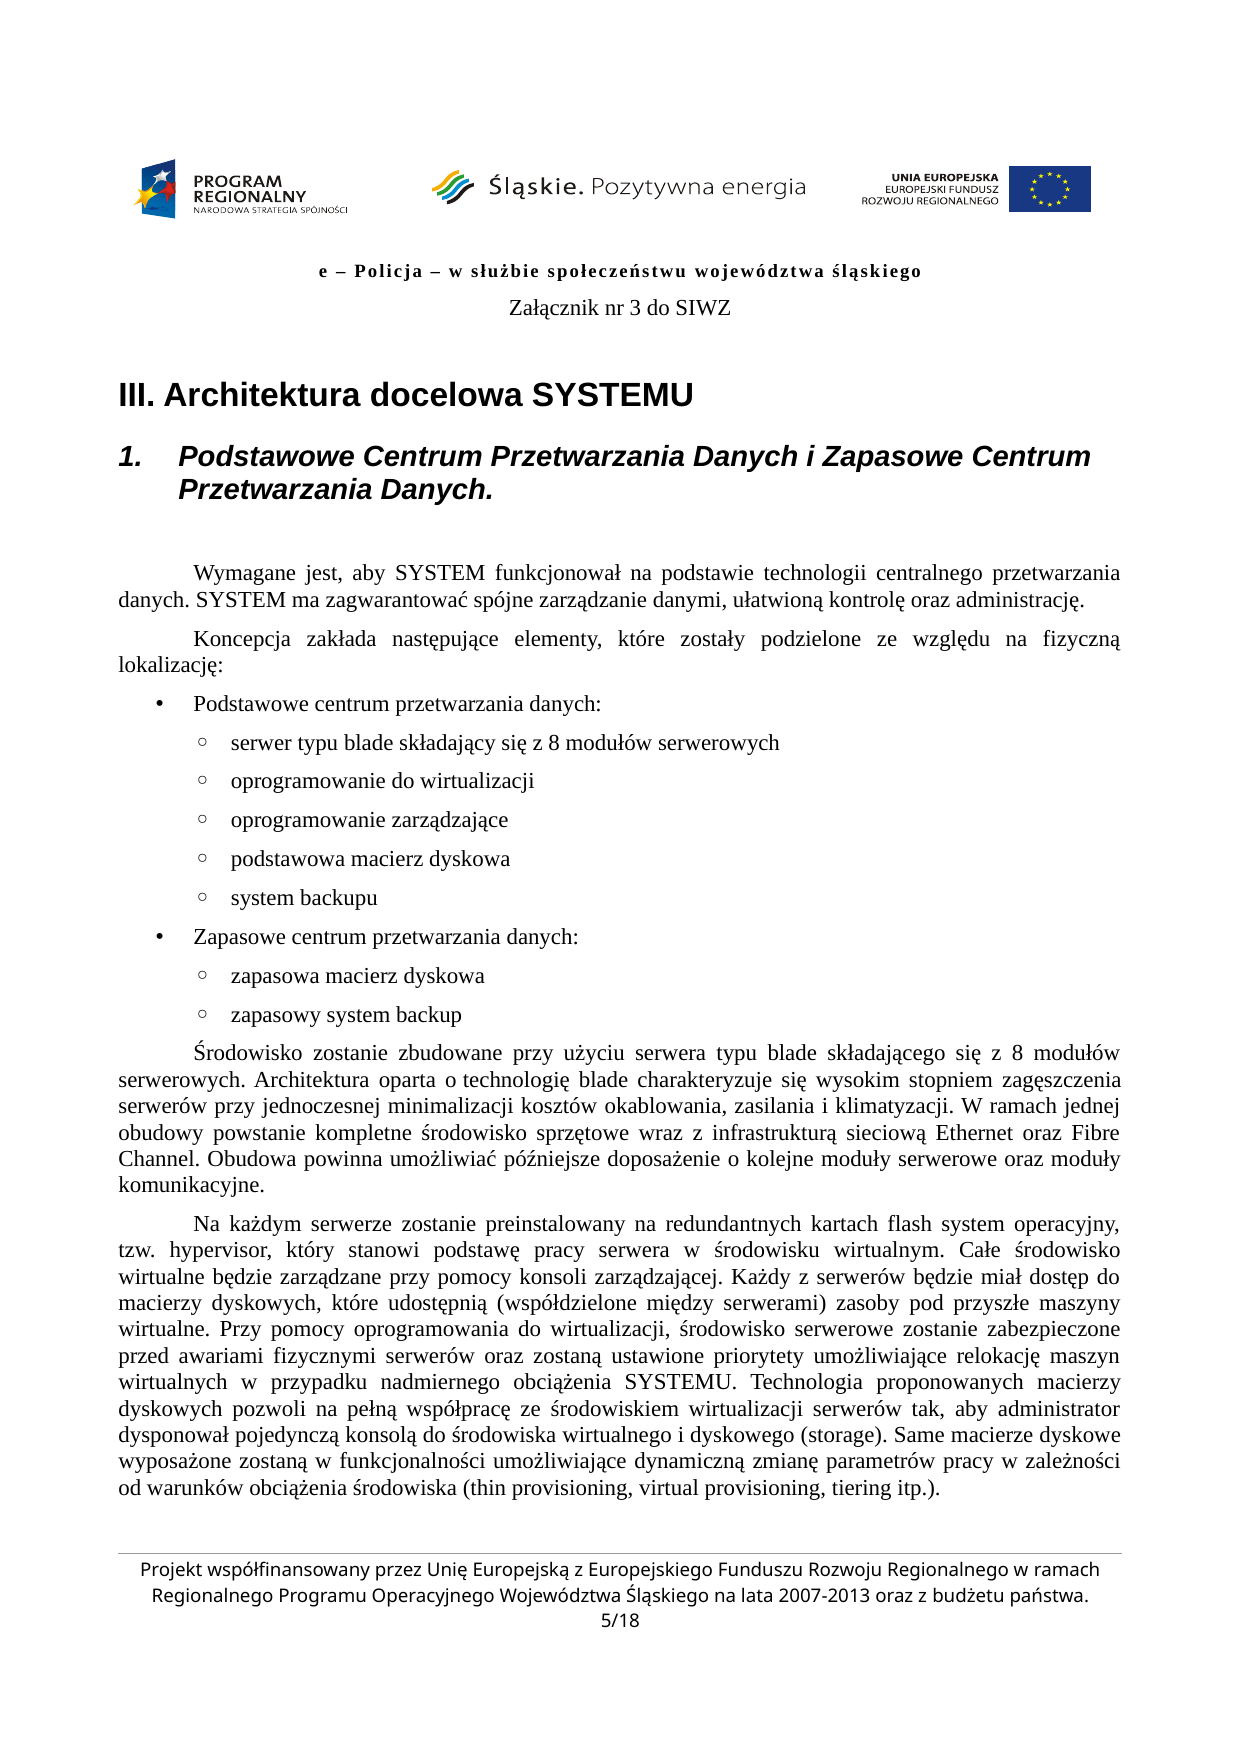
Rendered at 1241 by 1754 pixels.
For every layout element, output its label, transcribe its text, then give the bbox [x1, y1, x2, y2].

list system backupu [193, 884, 1122, 910]
list oprogramowanie zarządzające [193, 806, 1122, 833]
list podstawowa macierz dyskowa [193, 845, 1122, 872]
list zapasowy system backup [193, 1001, 1122, 1027]
subtitle Podstawowe Centrum Przetwarzania Danych i Zapasowe Centrum Przetwarzania Danych. [118, 438, 1122, 506]
list serwer typu blade składający się z 8 modułów serwerowych [193, 729, 1122, 755]
list Zapasowe centrum przetwarzania danych: [156, 923, 1122, 949]
text Wymagane jest, aby SYSTEM funkcjonował na podstawie technologii centralnego przetwarzania danych. SYSTEM ma zagwarantować spójne zarządzanie danymi, ułatwioną kontrolę oraz administrację. [118, 559, 1122, 612]
text Na każdym serwerze zostanie preinstalowany na redundantnych kartach flash system operacyjny, tzw. hypervisor, który stanowi podstawę pracy serwera w środowisku wirtualnym. Całe środowisko wirtualne będzie zarządzane przy pomocy konsoli zarządzającej. Każdy z serwerów będzie miał dostęp do macierzy dyskowych, które udostępnią (współdzielone między serwerami) zasoby pod przyszłe maszyny wirtualne. Przy pomocy oprogramowania do wirtualizacji, środowisko serwerowe zostanie zabezpieczone przed awariami fizycznymi serwerów oraz zostaną ustawione priorytety umożliwiające relokację maszyn wirtualnych w przypadku nadmiernego obciążenia SYSTEMU. Technologia proponowanych macierzy dyskowych pozwoli na pełną współpracę ze środowiskiem wirtualizacji serwerów tak, aby administrator dysponował pojedynczą konsolą do środowiska wirtualnego i dyskowego (storage). Same macierze dyskowe wyposażone zostaną w funkcjonalności umożliwiające dynamiczną zmianę parametrów pracy w zależności od warunków obciążenia środowiska (thin provisioning, virtual provisioning, tiering itp.). [118, 1210, 1122, 1500]
text Koncepcja zakłada następujące elementy, które zostały podzielone ze względu na fizyczną lokalizację: [118, 624, 1122, 677]
list zapasowa macierz dyskowa [193, 962, 1122, 988]
text Środowisko zostanie zbudowane przy użyciu serwera typu blade składającego się z 8 modułów serwerowych. Architektura oparta o technologię blade charakteryzuje się wysokim stopniem zagęszczenia serwerów przy jednoczesnej minimalizacji kosztów okablowania, zasilania i klimatyzacji. W ramach jednej obudowy powstanie kompletne środowisko sprzętowe wraz z infrastrukturą sieciową Ethernet oraz Fibre Channel. Obudowa powinna umożliwiać późniejsze doposażenie o kolejne moduły serwerowe oraz moduły komunikacyjne. [118, 1039, 1122, 1198]
list Podstawowe centrum przetwarzania danych: [156, 690, 1122, 716]
subtitle Architektura docelowa SYSTEMU [118, 375, 1122, 413]
list oprogramowanie do wirtualizacji [193, 767, 1122, 794]
